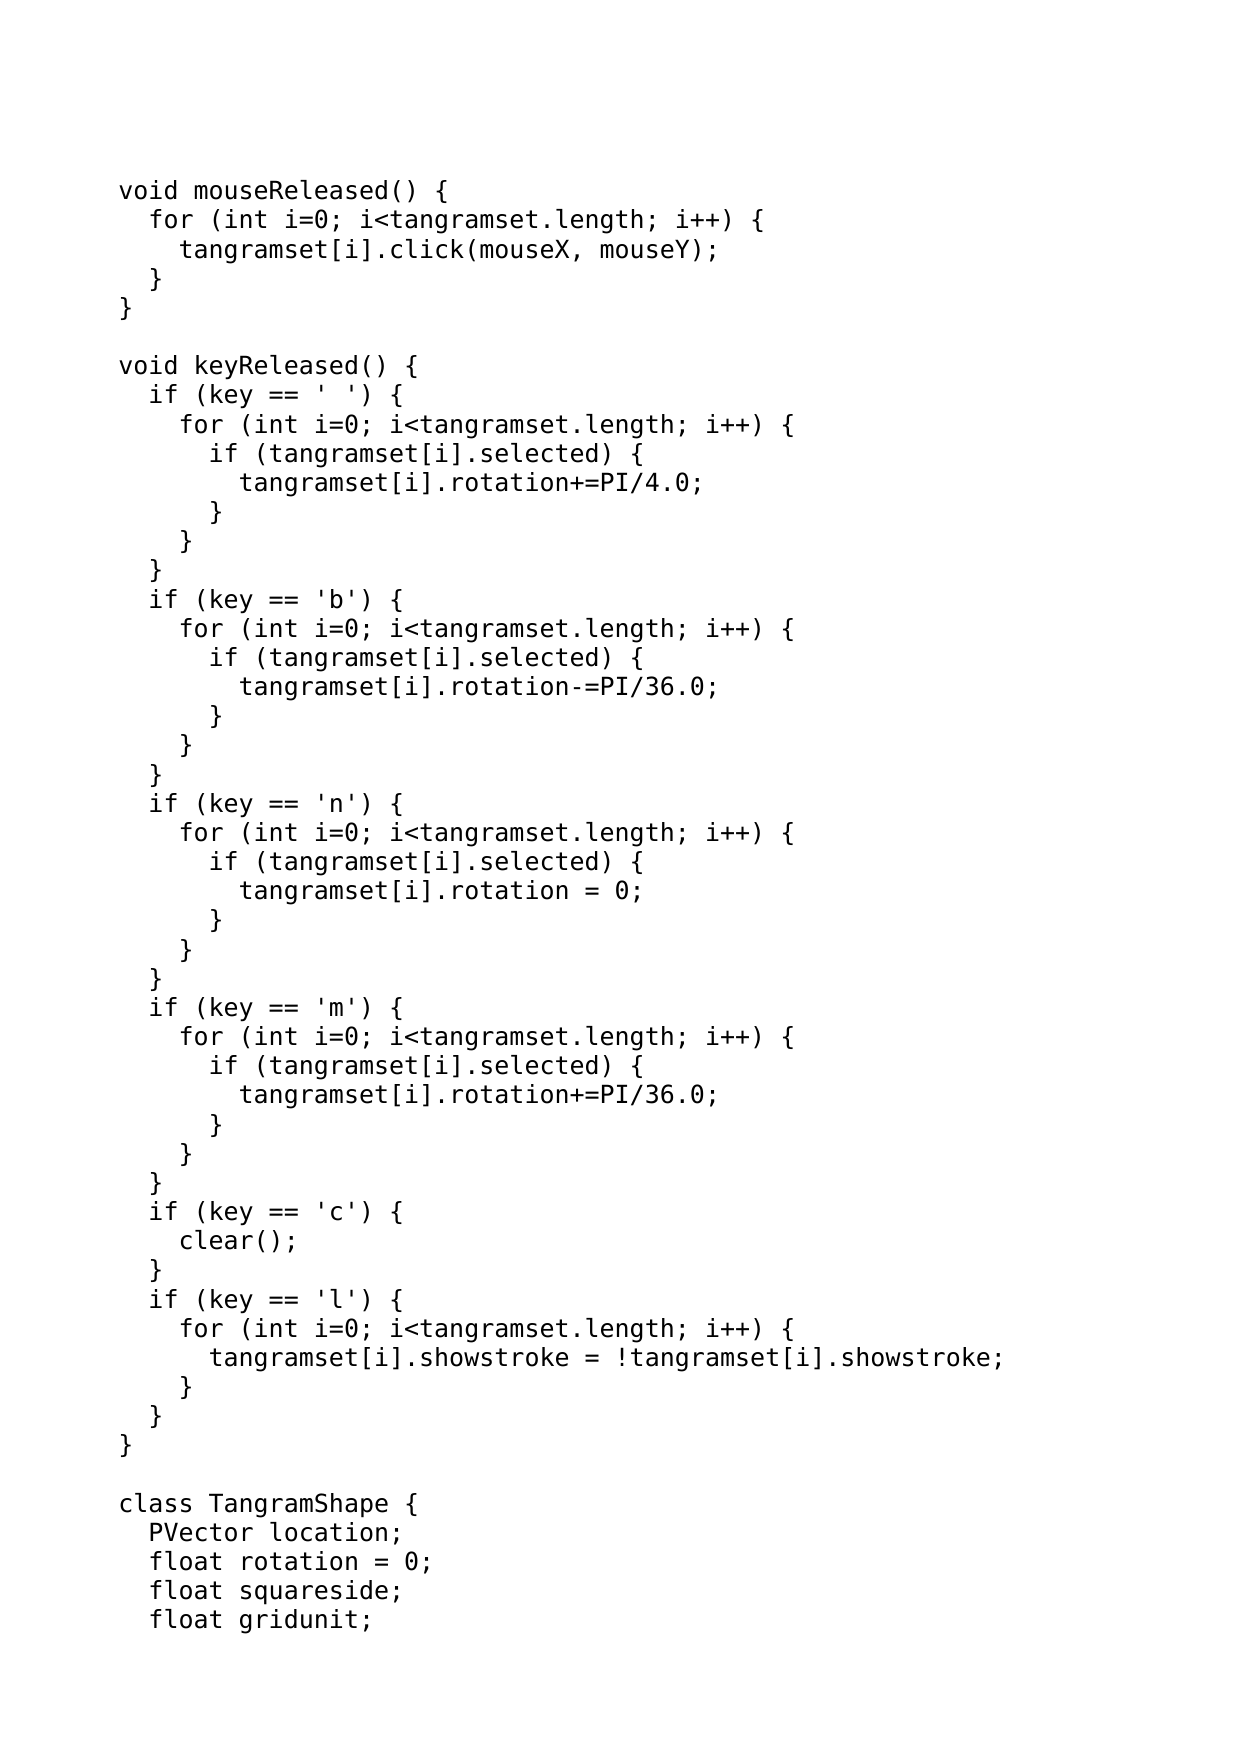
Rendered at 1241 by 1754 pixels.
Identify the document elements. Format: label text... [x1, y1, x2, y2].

text void mouseReleased() { for (int i=0; i<tangramset.length; i++) { tangramset[i].click(mouseX, mouseY); } } void keyReleased() { if (key == ' ') { for (int i=0; i<tangramset.length; i++) { if (tangramset[i].selected) { tangramset[i].rotation+=PI/4.0; } } } if (key == 'b') { for (int i=0; i<tangramset.length; i++) { if (tangramset[i].selected) { tangramset[i].rotation-=PI/36.0; } } } if (key == 'n') { for (int i=0; i<tangramset.length; i++) { if (tangramset[i].selected) { tangramset[i].rotation = 0; } } } if (key == 'm') { for (int i=0; i<tangramset.length; i++) { if (tangramset[i].selected) { tangramset[i].rotation+=PI/36.0; } } } if (key == 'c') { clear(); } if (key == 'l') { for (int i=0; i<tangramset.length; i++) { tangramset[i].showstroke = !tangramset[i].showstroke; } } } class TangramShape { PVector location; float rotation = 0; float squareside; float gridunit; [118, 118, 1122, 1635]
